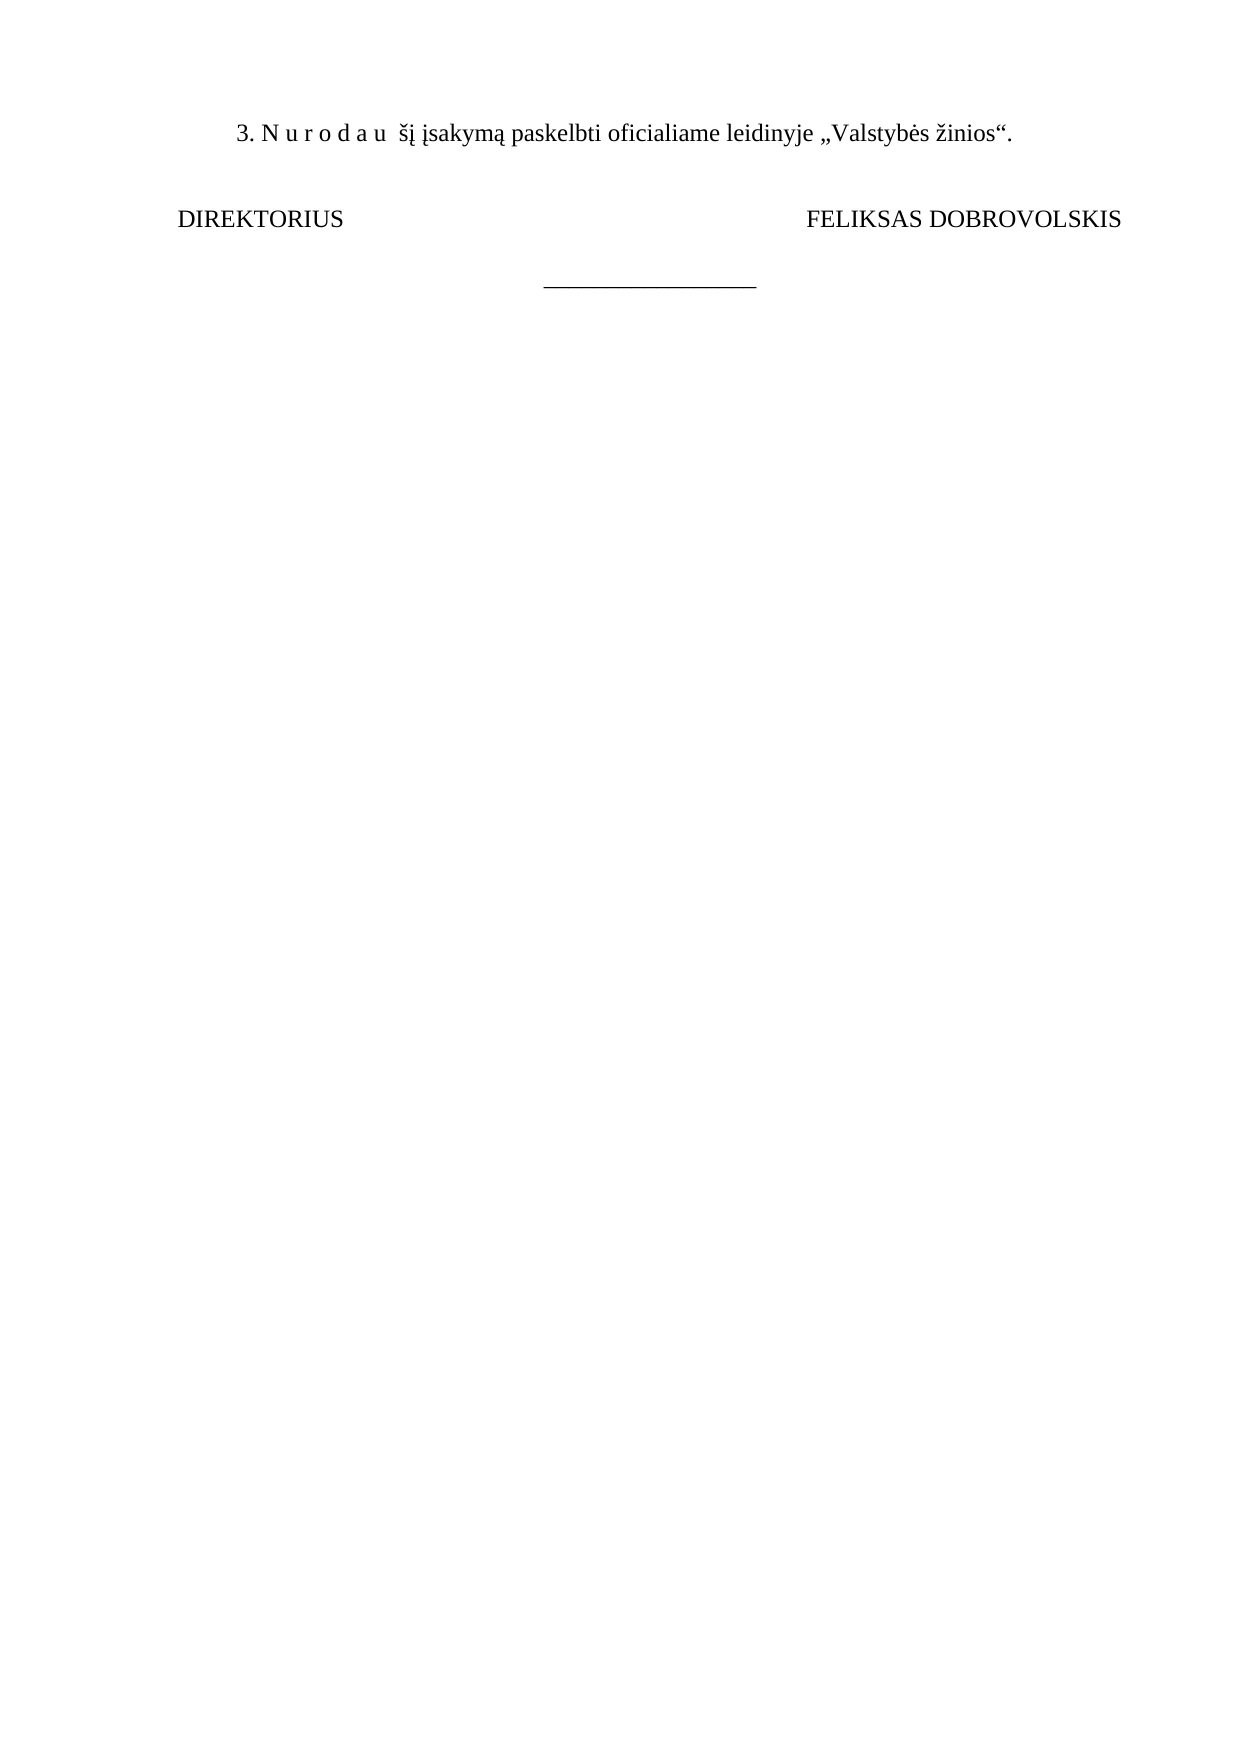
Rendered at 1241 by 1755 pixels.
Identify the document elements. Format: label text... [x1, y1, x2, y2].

text _________________ [177, 262, 1122, 291]
text Direktorius Feliksas Dobrovolskis [177, 204, 1122, 233]
text 3. Nurodau šį įsakymą paskelbti oficialiame leidinyje „Valstybės žinios“. [177, 118, 1122, 147]
